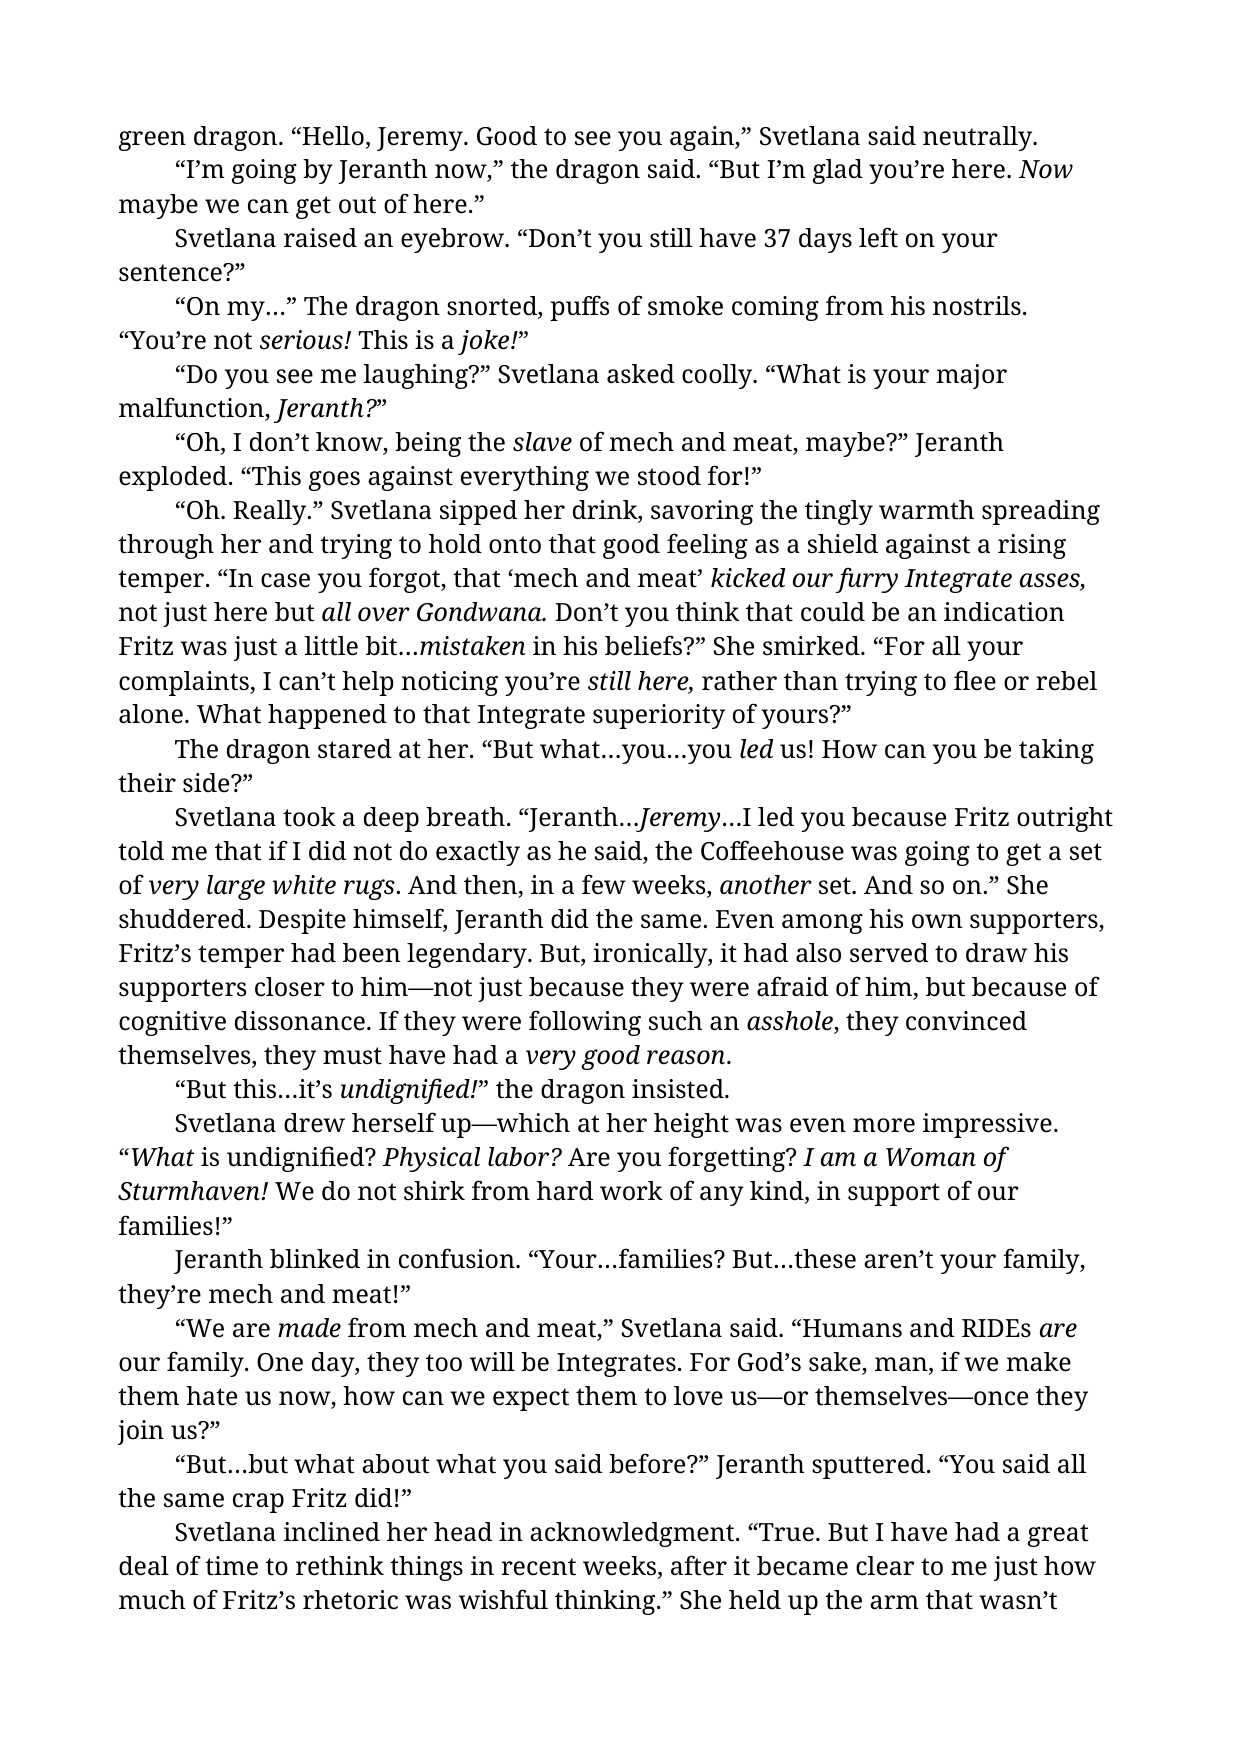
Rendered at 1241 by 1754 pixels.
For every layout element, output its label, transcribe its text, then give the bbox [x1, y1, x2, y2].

text Svetlana took a deep breath. “Jeranth…Jeremy…I led you because Fritz outright told me that if I did not do exactly as he said, the Coffeehouse was going to get a set of very large white rugs. And then, in a few weeks, another set. And so on.” She shuddered. Despite himself, Jeranth did the same. Even among his own supporters, Fritz’s temper had been legendary. But, ironically, it had also served to draw his supporters closer to him—not just because they were afraid of him, but because of cognitive dissonance. If they were following such an asshole, they convinced themselves, they must have had a very good reason. [118, 799, 1122, 1072]
text “But…but what about what you said before?” Jeranth sputtered. “You said all the same crap Fritz did!” [118, 1447, 1122, 1515]
text Svetlana drew herself up—which at her height was even more impressive. “What is undignified? Physical labor? Are you forgetting? I am a Woman of Sturmhaven! We do not shirk from hard work of any kind, in support of our families!” [118, 1106, 1122, 1242]
text “Oh. Really.” Svetlana sipped her drink, savoring the tingly warmth spreading through her and trying to hold onto that good feeling as a shield against a rising temper. “In case you forgot, that ‘mech and meat’ kicked our furry Integrate asses, not just here but all over Gondwana. Don’t you think that could be an indication Fritz was just a little bit…mistaken in his beliefs?” She smirked. “For all your complaints, I can’t help noticing you’re still here, rather than trying to flee or rebel alone. What happened to that Integrate superiority of yours?” [118, 493, 1122, 731]
text “I’m going by Jeranth now,” the dragon said. “But I’m glad you’re here. Now maybe we can get out of here.” [118, 152, 1122, 220]
text green dragon. “Hello, Jeremy. Good to see you again,” Svetlana said neutrally. [118, 118, 1122, 152]
text Jeranth blinked in confusion. “Your…families? But…these aren’t your family, they’re mech and meat!” [118, 1242, 1122, 1310]
text “But this…it’s undignified!” the dragon insisted. [118, 1072, 1122, 1106]
text “Oh, I don’t know, being the slave of mech and meat, maybe?” Jeranth exploded. “This goes against everything we stood for!” [118, 425, 1122, 493]
text The dragon stared at her. “But what…you…you led us! How can you be taking their side?” [118, 731, 1122, 799]
text “Do you see me laughing?” Svetlana asked coolly. “What is your major malfunction, Jeranth?” [118, 357, 1122, 425]
text Svetlana raised an eyebrow. “Don’t you still have 37 days left on your sentence?” [118, 220, 1122, 288]
text Svetlana inclined her head in acknowledgment. “True. But I have had a great deal of time to rethink things in recent weeks, after it became clear to me just how much of Fritz’s rhetoric was wishful thinking.” She held up the arm that wasn’t [118, 1515, 1122, 1617]
text “On my…” The dragon snorted, puffs of smoke coming from his nostrils. “You’re not serious! This is a joke!” [118, 288, 1122, 357]
text “We are made from mech and meat,” Svetlana said. “Humans and RIDEs are our family. One day, they too will be Integrates. For God’s sake, man, if we make them hate us now, how can we expect them to love us—or themselves—once they join us?” [118, 1310, 1122, 1447]
